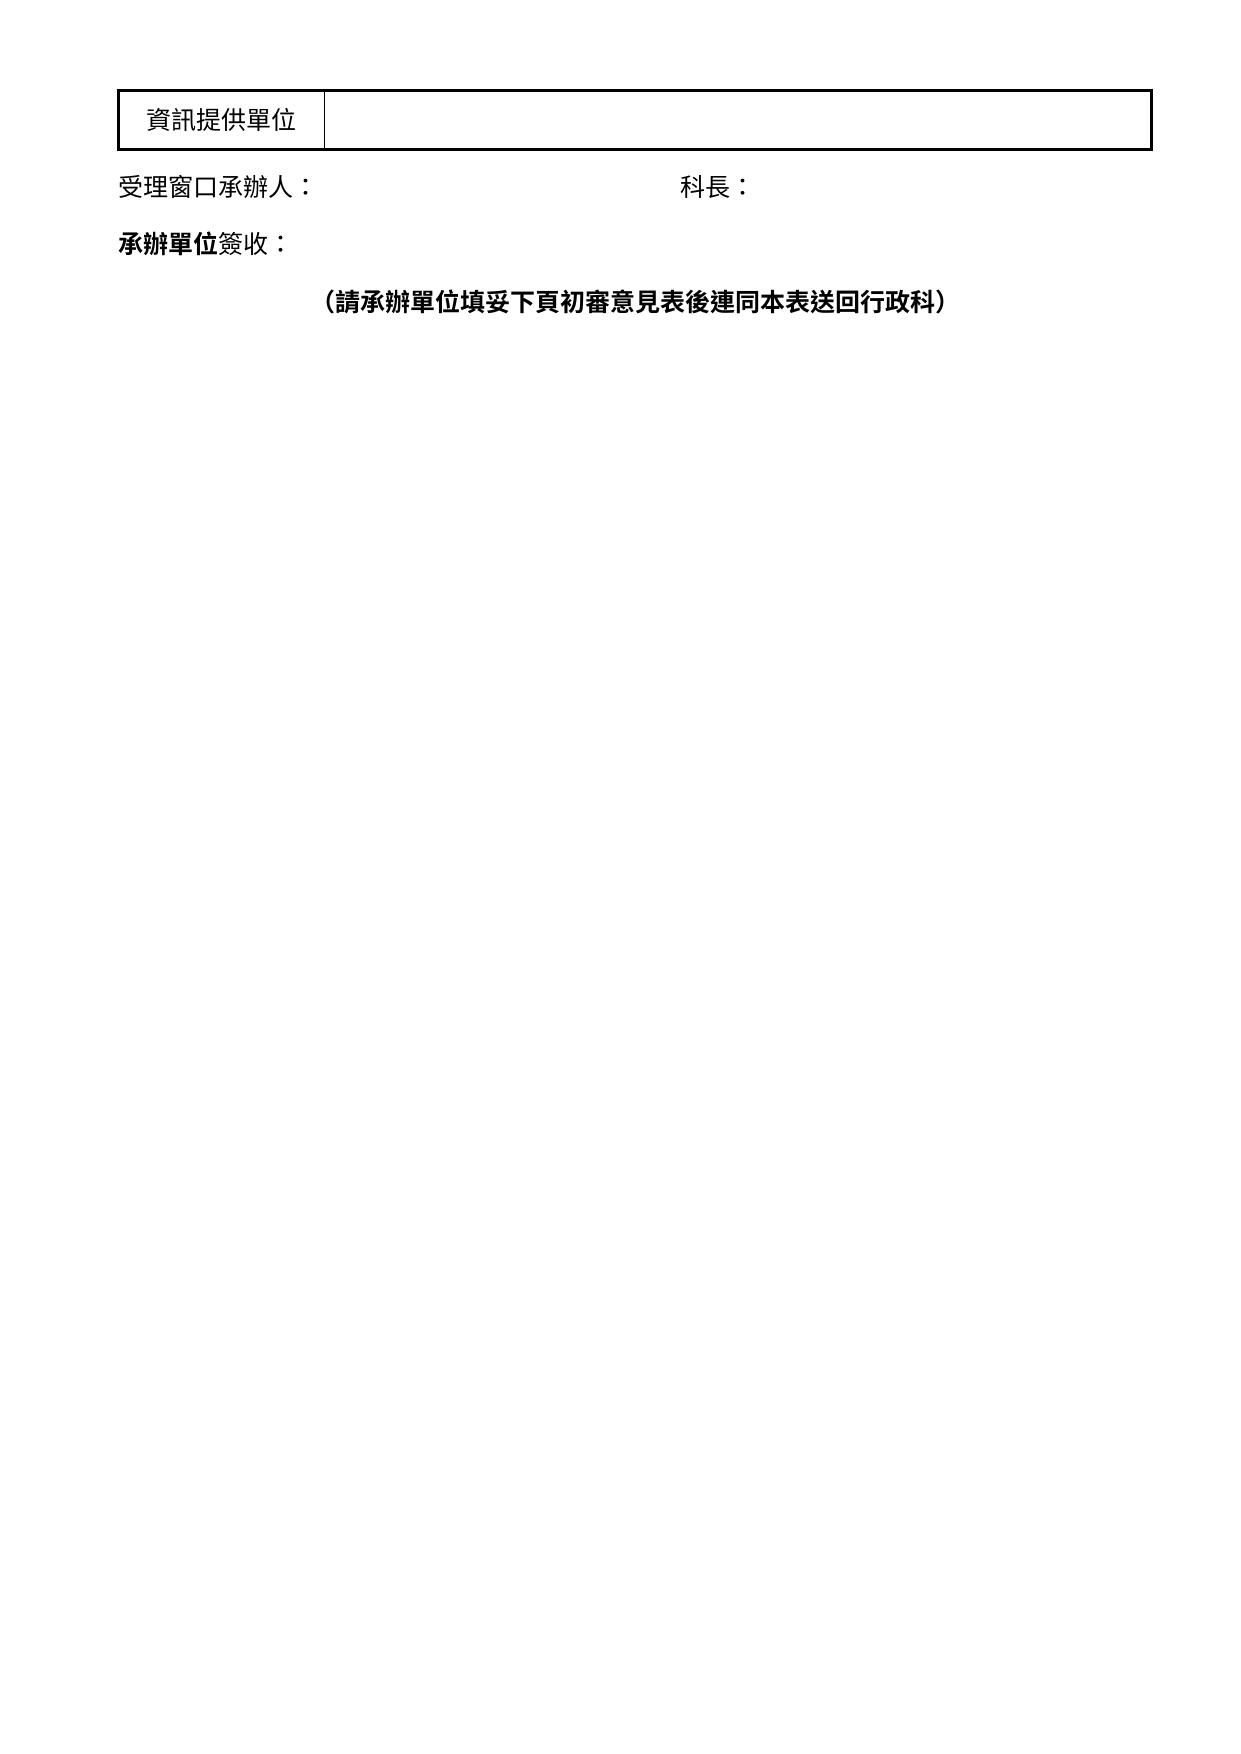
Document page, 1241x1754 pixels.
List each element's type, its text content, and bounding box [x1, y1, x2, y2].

text （請承辦單位填妥下頁初審意見表後連同本表送回行政科） [118, 283, 1152, 319]
table_cell [325, 92, 1150, 148]
text 受理窗口承辦人： 科長： [118, 167, 1152, 203]
table_cell 資訊提供單位 [120, 92, 324, 148]
text 承辦單位簽收： [118, 225, 1152, 261]
